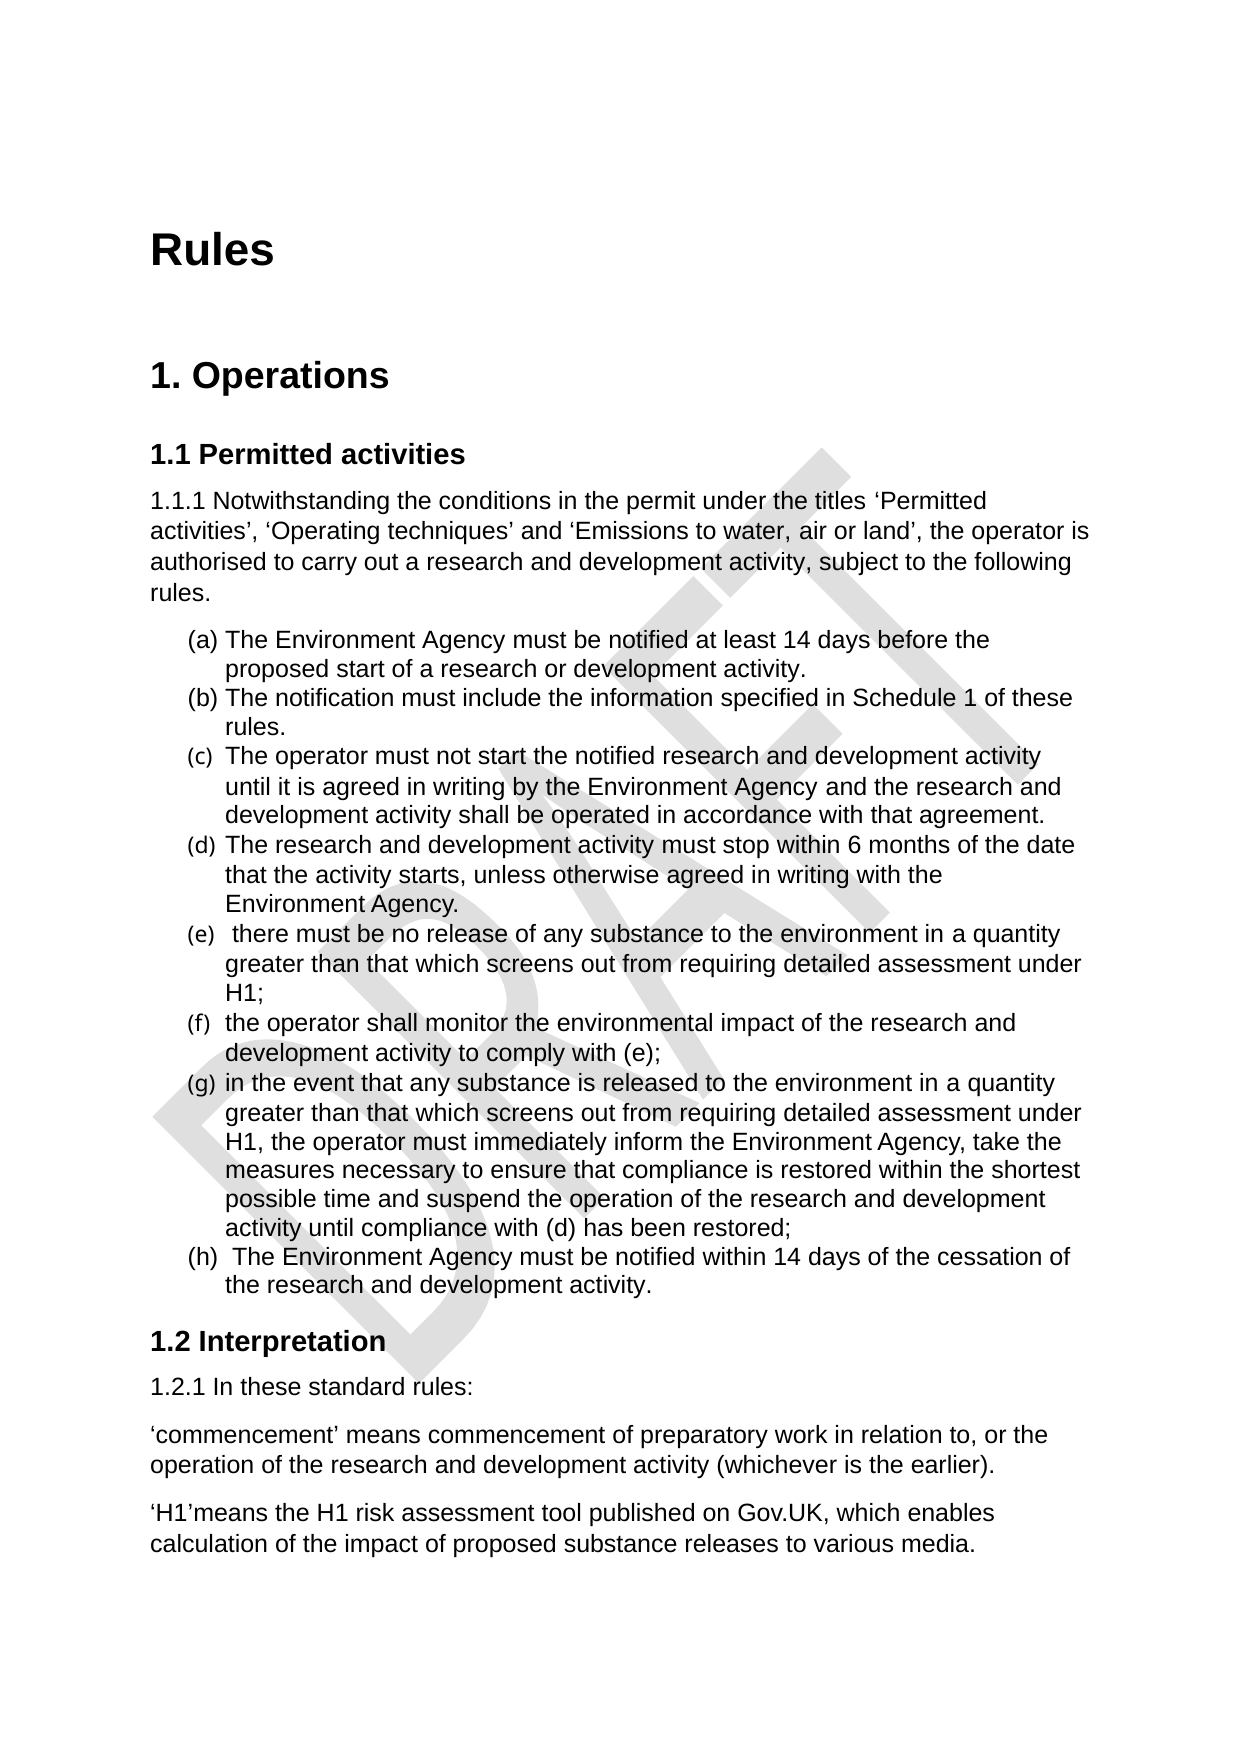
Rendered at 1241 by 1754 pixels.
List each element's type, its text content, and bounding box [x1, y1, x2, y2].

list The research and development activity must stop within 6 months of the date that the activity starts, unless otherwise agreed in writing with the Environment Agency. [568, 829, 687, 918]
list there must be no release of any substance to the environment in a quantity greater than that which screens out from requiring detailed assessment under H1; [492, 918, 644, 1006]
list The Environment Agency must be notified at least 14 days before the proposed start of a research or development activity. [656, 625, 915, 683]
subtitle 1.1 Permitted activities [150, 437, 1090, 471]
text ‘commencement’ means commencement of preparatory work in relation to, or the operation of the research and development activity (whichever is the earlier). [150, 1420, 1090, 1479]
list The notification must include the information specified in Schedule 1 of these rules. [662, 683, 972, 740]
list The research and development activity must stop within 6 months of the date that the activity starts, unless otherwise agreed in writing with the Environment Agency. [808, 829, 1090, 918]
list The notification must include the information specified in Schedule 1 of these rules. [959, 683, 1090, 740]
list The Environment Agency must be notified within 14 days of the cessation of the research and development activity. [187, 1241, 333, 1299]
list there must be no release of any substance to the environment in a quantity greater than that which screens out from requiring detailed assessment under H1; [661, 918, 1090, 1006]
list The operator must not start the notified research and development activity until it is agreed in writing by the Environment Agency and the research and development activity shall be operated in accordance with that agreement. [778, 740, 1090, 829]
list The Environment Agency must be notified at least 14 days before the proposed start of a research or development activity. [187, 625, 643, 683]
list The research and development activity must stop within 6 months of the date that the activity starts, unless otherwise agreed in writing with the Environment Agency. [646, 829, 853, 918]
list The research and development activity must stop within 6 months of the date that the activity starts, unless otherwise agreed in writing with the Environment Agency. [187, 829, 590, 918]
list the operator shall monitor the environmental impact of the research and development activity to comply with (e); [538, 1006, 681, 1066]
text 1.2.1 In these standard rules: [150, 1372, 1090, 1401]
list The Environment Agency must be notified within 14 days of the cessation of the research and development activity. [490, 1241, 1090, 1299]
list in the event that any substance is released to the environment in a quantity greater than that which screens out from requiring detailed assessment under H1, the operator must immediately inform the Environment Agency, take the measures necessary to ensure that compliance is restored within the shortest possible time and suspend the operation of the research and development activity until compliance with (d) has been restored; [351, 1066, 1090, 1241]
list The Environment Agency must be notified at least 14 days before the proposed start of a research or development activity. [901, 625, 1090, 683]
text 1.1.1 Notwithstanding the conditions in the permit under the titles ‘Permitted activities’, ‘Operating techniques’ and ‘Emissions to water, air or land’, the operator is authorised to carry out a research and development activity, subject to the following rules. [804, 486, 1090, 607]
subtitle 1.2 Interpretation [150, 1324, 391, 1357]
list in the event that any substance is released to the environment in a quantity greater than that which screens out from requiring detailed assessment under H1, the operator must immediately inform the Environment Agency, take the measures necessary to ensure that compliance is restored within the shortest possible time and suspend the operation of the research and development activity until compliance with (d) has been restored; [202, 1077, 455, 1241]
subtitle [447, 1324, 1090, 1357]
list The operator must not start the notified research and development activity until it is agreed in writing by the Environment Agency and the research and development activity shall be operated in accordance with that agreement. [187, 740, 764, 829]
list there must be no release of any substance to the environment in a quantity greater than that which screens out from requiring detailed assessment under H1; [187, 918, 370, 1006]
list there must be no release of any substance to the environment in a quantity greater than that which screens out from requiring detailed assessment under H1; [370, 919, 506, 1006]
list the operator shall monitor the environmental impact of the research and development activity to comply with (e); [679, 1006, 1090, 1066]
list the operator shall monitor the environmental impact of the research and development activity to comply with (e); [187, 1006, 430, 1066]
list The Environment Agency must be notified within 14 days of the cessation of the research and development activity. [318, 1241, 457, 1299]
subtitle Rules [150, 222, 1090, 275]
text 1.1.1 Notwithstanding the conditions in the permit under the titles ‘Permitted activities’, ‘Operating techniques’ and ‘Emissions to water, air or land’, the operator is authorised to carry out a research and development activity, subject to the following rules. [150, 486, 839, 607]
list The notification must include the information specified in Schedule 1 of these rules. [187, 683, 675, 740]
list the operator shall monitor the environmental impact of the research and development activity to comply with (e); [414, 1006, 506, 1058]
text ‘H1’means the H1 risk assessment tool published on Gov.UK, which enables calculation of the impact of proposed substance releases to various media. [150, 1498, 1090, 1557]
subtitle 1. Operations [150, 354, 1090, 397]
